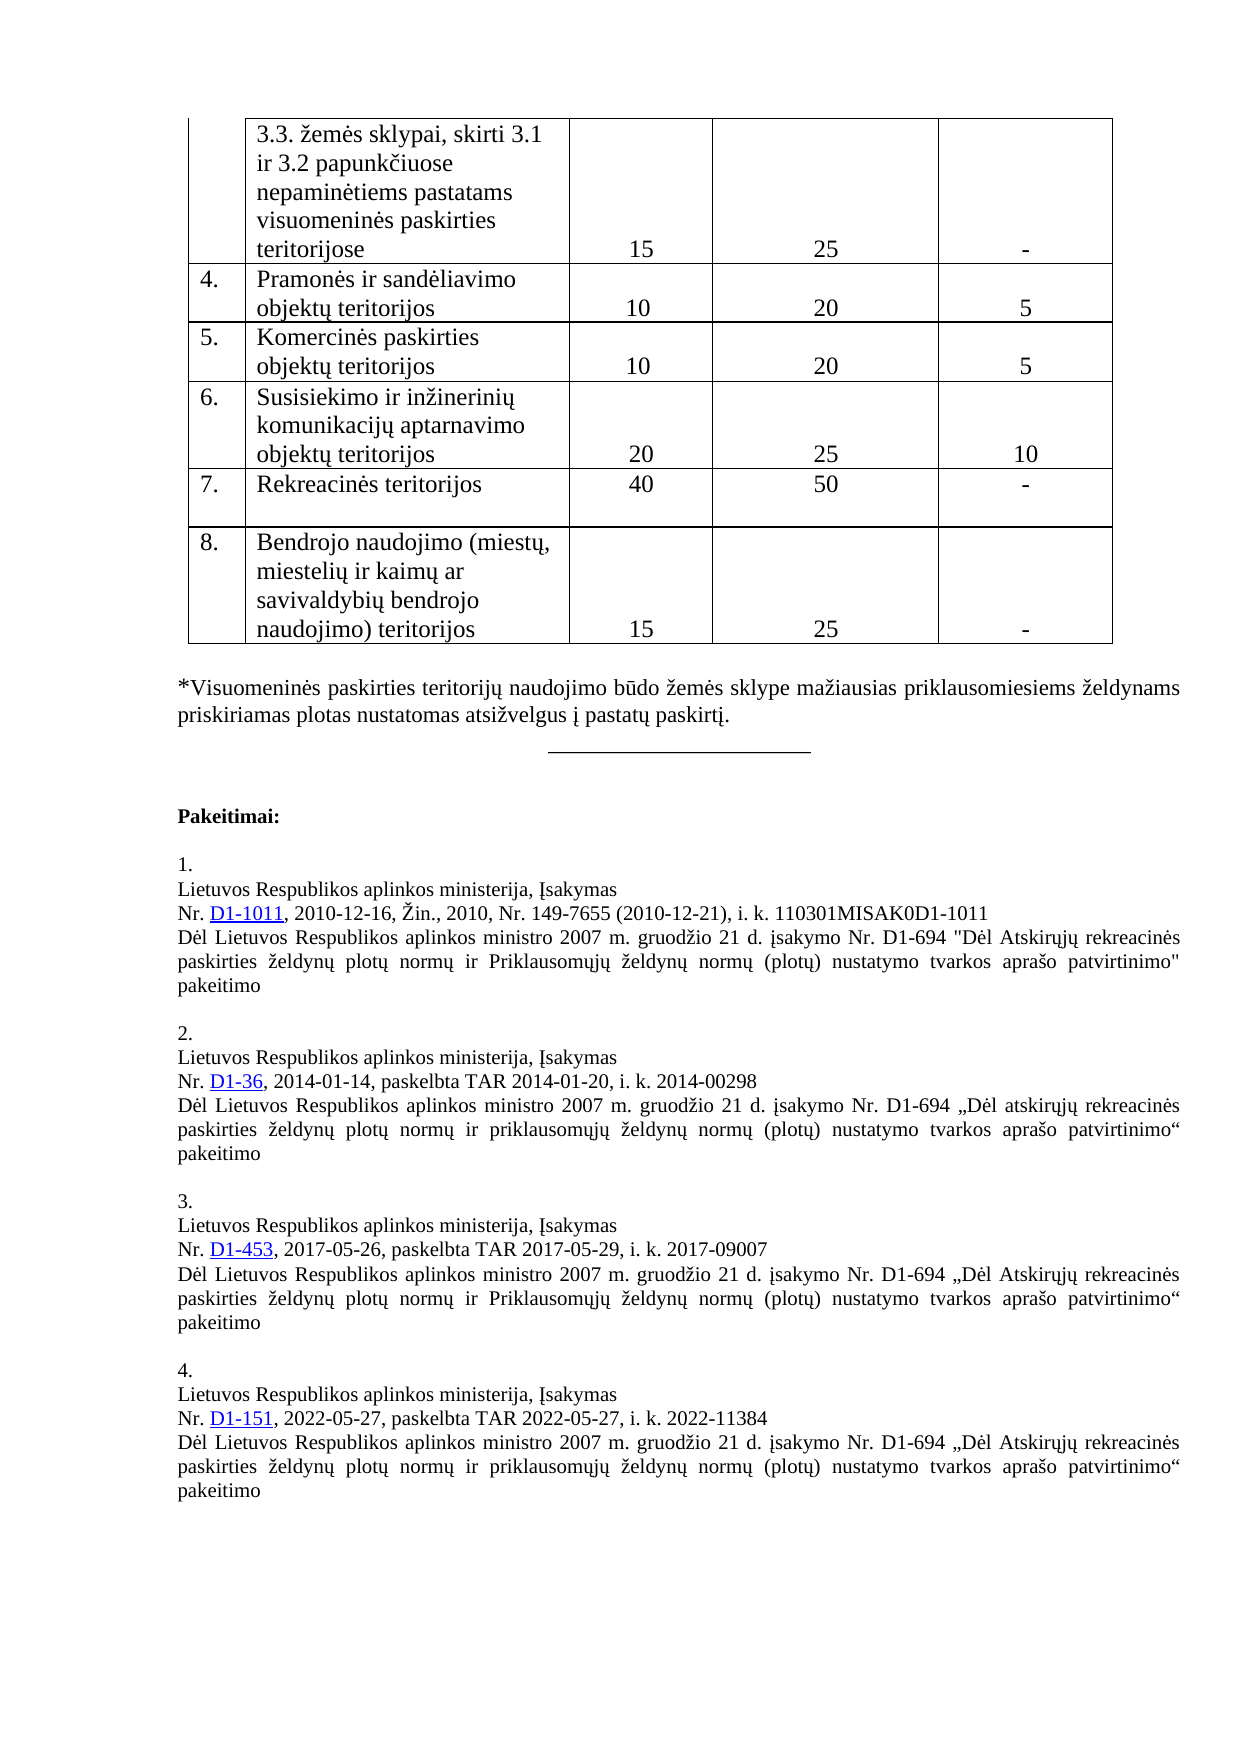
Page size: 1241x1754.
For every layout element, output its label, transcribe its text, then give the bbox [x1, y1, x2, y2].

text Dėl Lietuvos Respublikos aplinkos ministro 2007 m. gruodžio 21 d. įsakymo Nr. D1-694 "Dėl Atskirųjų rekreacinės paskirties želdynų plotų normų ir Priklausomųjų želdynų normų (plotų) nustatymo tvarkos aprašo patvirtinimo" pakeitimo [177, 924, 1181, 997]
table_cell Susisiekimo ir inžinerinių komunikacijų aptarnavimo objektų teritorijos [246, 382, 569, 468]
text *Visuomeninės paskirties teritorijų naudojimo būdo žemės sklype mažiausias priklausomiesiems želdynams priskiriamas plotas nustatomas atsižvelgus į pastatų paskirtį. [177, 672, 1181, 727]
table_cell 40 [570, 469, 712, 526]
text Dėl Lietuvos Respublikos aplinkos ministro 2007 m. gruodžio 21 d. įsakymo Nr. D1-694 „Dėl atskirųjų rekreacinės paskirties želdynų plotų normų ir priklausomųjų želdynų normų (plotų) nustatymo tvarkos aprašo patvirtinimo“ pakeitimo [177, 1093, 1181, 1165]
table_cell 10 [939, 382, 1112, 468]
text Nr. D1-36, 2014-01-14, paskelbta TAR 2014-01-20, i. k. 2014-00298 [177, 1069, 1181, 1093]
table_cell Pramonės ir sandėliavimo objektų teritorijos [246, 264, 569, 321]
text Lietuvos Respublikos aplinkos ministerija, Įsakymas [177, 1382, 1181, 1406]
text 2. [177, 1021, 1181, 1045]
table_cell - [939, 528, 1112, 642]
text Dėl Lietuvos Respublikos aplinkos ministro 2007 m. gruodžio 21 d. įsakymo Nr. D1-694 „Dėl Atskirųjų rekreacinės paskirties želdynų plotų normų ir Priklausomųjų želdynų normų (plotų) nustatymo tvarkos aprašo patvirtinimo“ pakeitimo [177, 1261, 1181, 1334]
table_cell 7. [189, 469, 245, 526]
table_cell 20 [713, 323, 938, 381]
table_cell Rekreacinės teritorijos [246, 469, 569, 526]
table_cell 50 [713, 469, 938, 526]
table_cell 4. [189, 264, 245, 321]
text Nr. D1-1011, 2010-12-16, Žin., 2010, Nr. 149-7655 (2010-12-21), i. k. 110301MISAK0D1-1011 [177, 901, 1181, 924]
text Nr. D1-453, 2017-05-26, paskelbta TAR 2017-05-29, i. k. 2017-09007 [177, 1237, 1181, 1261]
table_cell Komercinės paskirties objektų teritorijos [246, 323, 569, 381]
table_cell 20 [713, 264, 938, 321]
table_header - [939, 119, 1112, 263]
table_cell 10 [570, 323, 712, 381]
text Nr. D1-151, 2022-05-27, paskelbta TAR 2022-05-27, i. k. 2022-11384 [177, 1406, 1181, 1430]
table_cell 25 [713, 382, 938, 468]
table_header 15 [570, 119, 712, 263]
table_header 25 [713, 119, 938, 263]
text 1. [177, 852, 1181, 876]
table_header [189, 118, 245, 263]
table_cell - [939, 469, 1112, 526]
table_cell 10 [570, 264, 712, 321]
table_cell 5 [939, 264, 1112, 321]
table_cell 5. [189, 323, 245, 381]
text _____________________ [177, 727, 1181, 756]
text Lietuvos Respublikos aplinkos ministerija, Įsakymas [177, 1045, 1181, 1069]
table_cell 6. [189, 382, 245, 468]
text Dėl Lietuvos Respublikos aplinkos ministro 2007 m. gruodžio 21 d. įsakymo Nr. D1-694 „Dėl Atskirųjų rekreacinės paskirties želdynų plotų normų ir priklausomųjų želdynų normų (plotų) nustatymo tvarkos aprašo patvirtinimo“ pakeitimo [177, 1430, 1181, 1502]
table_cell 20 [570, 382, 712, 468]
text Pakeitimai: [177, 804, 1181, 828]
text 3. [177, 1189, 1181, 1213]
table_cell 25 [713, 528, 938, 642]
text Lietuvos Respublikos aplinkos ministerija, Įsakymas [177, 1213, 1181, 1237]
table_cell 8. [189, 528, 245, 642]
table_header 3.3. žemės sklypai, skirti 3.1 ir 3.2 papunkčiuose nepaminėtiems pastatams visuomeninės paskirties teritorijose [246, 119, 569, 263]
text 4. [177, 1358, 1181, 1382]
table_cell 5 [939, 323, 1112, 381]
table_cell 15 [570, 528, 712, 642]
text Lietuvos Respublikos aplinkos ministerija, Įsakymas [177, 876, 1181, 901]
table_cell Bendrojo naudojimo (miestų, miestelių ir kaimų ar savivaldybių bendrojo naudojimo) teritorijos [246, 528, 569, 642]
